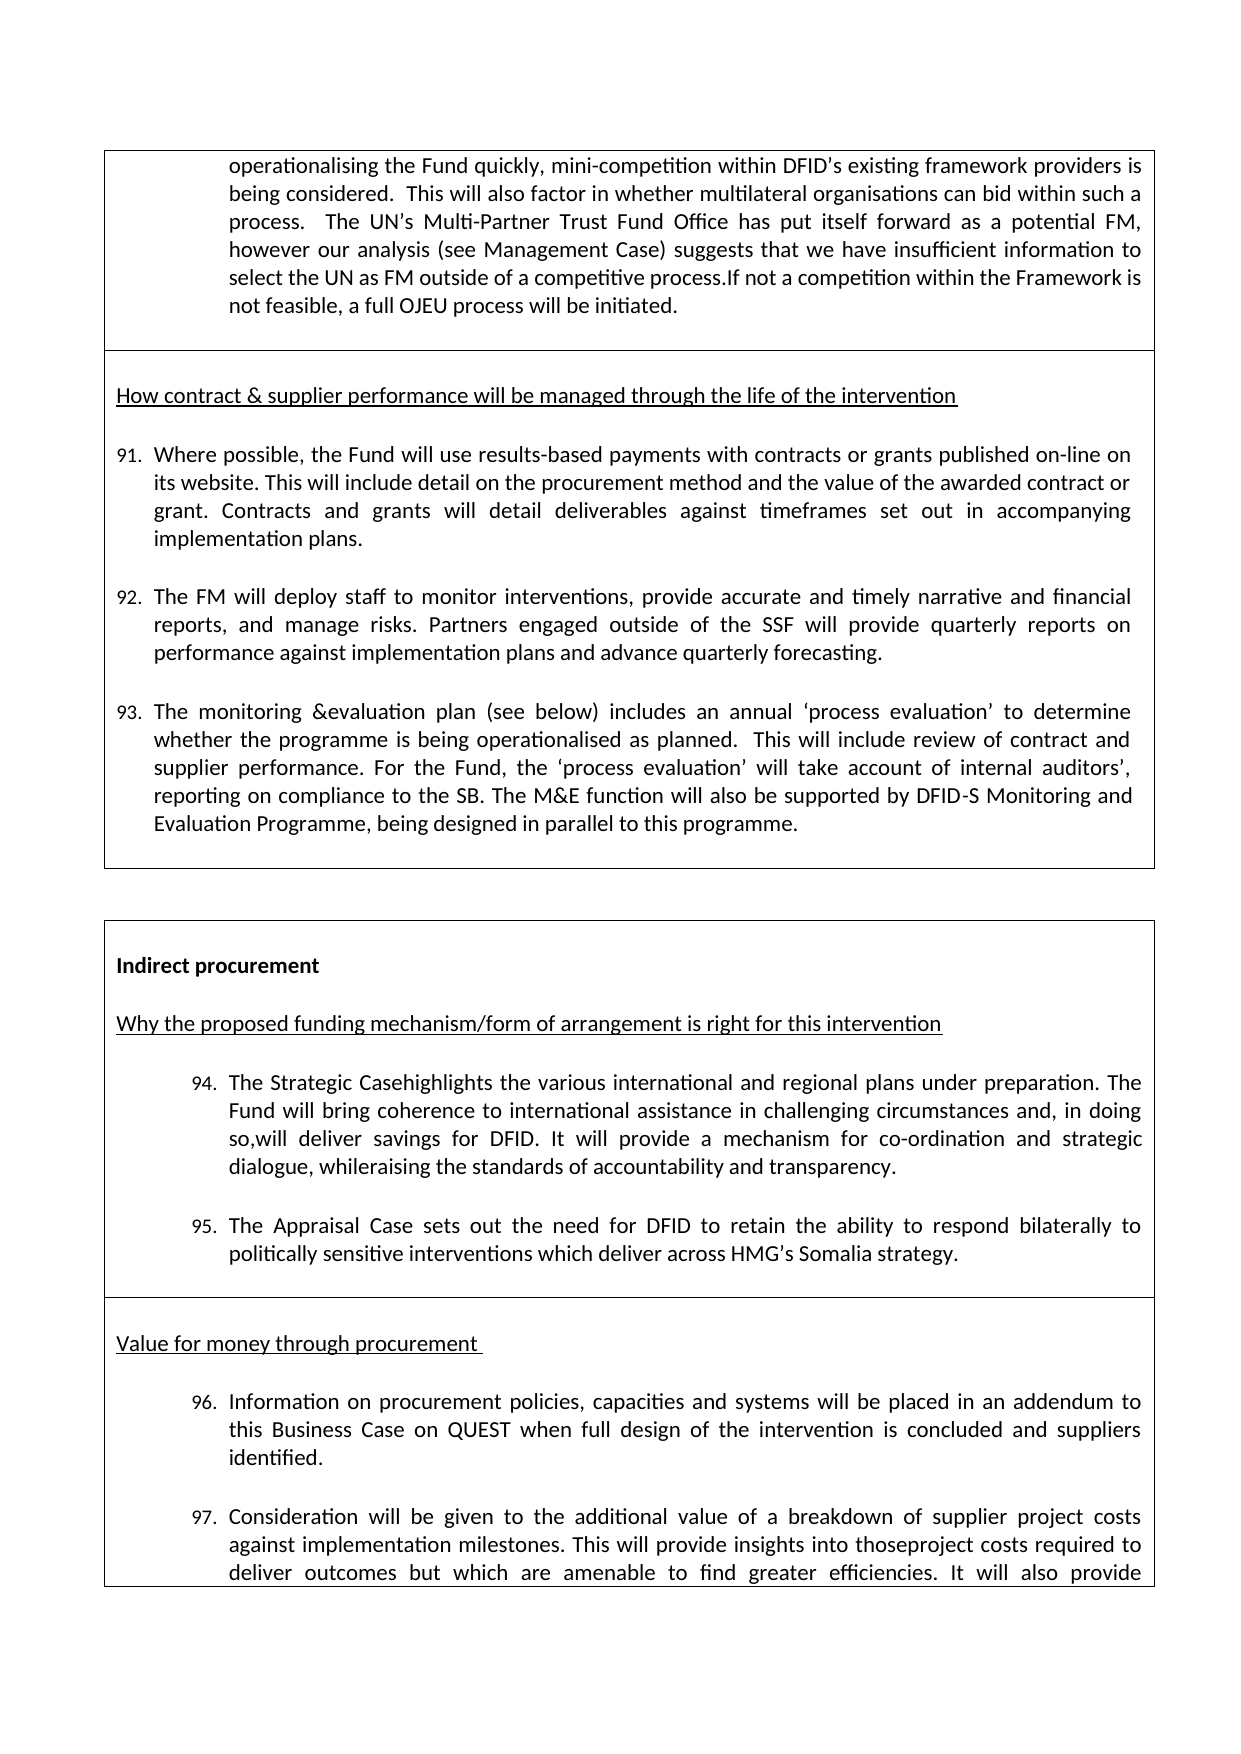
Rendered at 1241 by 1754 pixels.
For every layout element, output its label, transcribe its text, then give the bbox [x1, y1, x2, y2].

table_header Indirect procurement Why the proposed funding mechanism/form of arrangement is right for this intervention The Strategic Casehighlights the various international and regional plans under preparation. The Fund will bring coherence to international assistance in challenging circumstances and, in doing so,will deliver savings for DFID. It will provide a mechanism for co-ordination and strategic dialogue, whileraising the standards of accountability and transparency. The Appraisal Case sets out the need for DFID to retain the ability to respond bilaterally to politically sensitive interventions which deliver across HMG’s Somalia strategy. [105, 921, 1154, 1297]
table_cell Value for money through procurement Information on procurement policies, capacities and systems will be placed in an addendum to this Business Case on QUEST when full design of the intervention is concluded and suppliers identified. Consideration will be given to the additional value of a breakdown of supplier project costs against implementation milestones. This will provide insights into thoseproject costs required to deliver outcomes but which are amenable to find greater efficiencies. It will also provide [105, 1298, 1154, 1586]
table_cell How contract & supplier performance will be managed through the life of the intervention Where possible, the Fund will use results-based payments with contracts or grants published on-line on its website. This will include detail on the procurement method and the value of the awarded contract or grant. Contracts and grants will detail deliverables against timeframes set out in accompanying implementation plans. The FM will deploy staff to monitor interventions, provide accurate and timely narrative and financial reports, and manage risks. Partners engaged outside of the SSF will provide quarterly reports on performance against implementation plans and advance quarterly forecasting. The monitoring &evaluation plan (see below) includes an annual ‘process evaluation’ to determine whether the programme is being operationalised as planned. This will include review of contract and supplier performance. For the Fund, the ‘process evaluation’ will take account of internal auditors’, reporting on compliance to the SB. The M&E function will also be supported by DFID-S Monitoring and Evaluation Programme, being designed in parallel to this programme. [105, 351, 1154, 868]
table_cell operationalising the Fund quickly, mini-competition within DFID’s existing framework providers is being considered. This will also factor in whether multilateral organisations can bid within such a process. The UN’s Multi-Partner Trust Fund Office has put itself forward as a potential FM, however our analysis (see Management Case) suggests that we have insufficient information to select the UN as FM outside of a competitive process.If not a competition within the Framework is not feasible, a full OJEU process will be initiated. [105, 151, 1154, 350]
